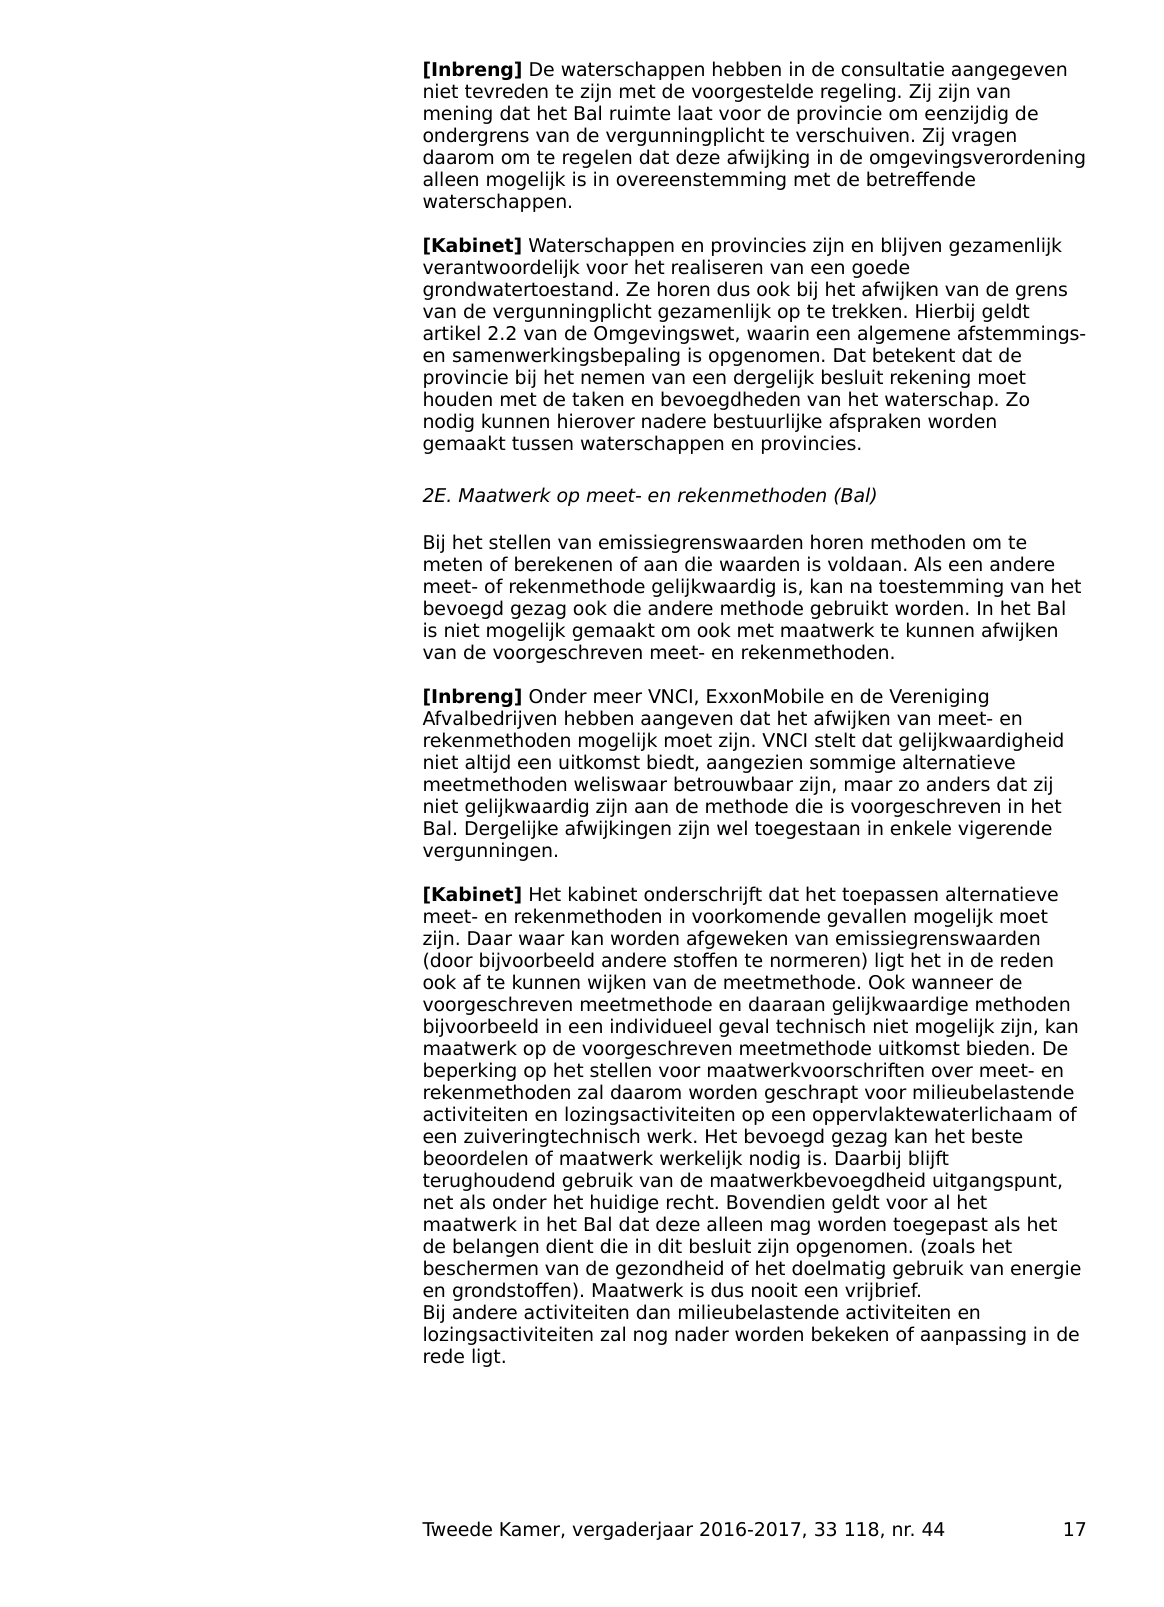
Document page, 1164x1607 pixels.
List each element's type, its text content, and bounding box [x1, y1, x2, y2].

text Bij andere activiteiten dan milieubelastende activiteiten en lozingsactiviteiten zal nog nader worden bekeken of aanpassing in de rede ligt. [422, 1302, 1087, 1367]
text [Kabinet] Het kabinet onderschrijft dat het toepassen alternatieve meet- en rekenmethoden in voorkomende gevallen mogelijk moet zijn. Daar waar kan worden afgeweken van emissiegrenswaarden (door bijvoorbeeld andere stoffen te normeren) ligt het in de reden ook af te kunnen wijken van de meetmethode. Ook wanneer de voorgeschreven meetmethode en daaraan gelijkwaardige methoden bijvoorbeeld in een individueel geval technisch niet mogelijk zijn, kan maatwerk op de voorgeschreven meetmethode uitkomst bieden. De beperking op het stellen voor maatwerkvoorschriften over meet- en rekenmethoden zal daarom worden geschrapt voor milieubelastende activiteiten en lozingsactiviteiten op een oppervlaktewaterlichaam of een zuiveringtechnisch werk. Het bevoegd gezag kan het beste beoordelen of maatwerk werkelijk nodig is. Daarbij blijft terughoudend gebruik van de maatwerkbevoegdheid uitgangspunt, net als onder het huidige recht. Bovendien geldt voor al het maatwerk in het Bal dat deze alleen mag worden toegepast als het de belangen dient die in dit besluit zijn opgenomen. (zoals het beschermen van de gezondheid of het doelmatig gebruik van energie en grondstoffen). Maatwerk is dus nooit een vrijbrief. [422, 884, 1087, 1302]
text Bij het stellen van emissiegrenswaarden horen methoden om te meten of berekenen of aan die waarden is voldaan. Als een andere meet- of rekenmethode gelijkwaardig is, kan na toestemming van het bevoegd gezag ook die andere methode gebruikt worden. In het Bal is niet mogelijk gemaakt om ook met maatwerk te kunnen afwijken van de voorgeschreven meet- en rekenmethoden. [422, 532, 1087, 664]
text [Inbreng] De waterschappen hebben in de consultatie aangegeven niet tevreden te zijn met de voorgestelde regeling. Zij zijn van mening dat het Bal ruimte laat voor de provincie om eenzijdig de ondergrens van de vergunningplicht te verschuiven. Zij vragen daarom om te regelen dat deze afwijking in de omgevingsverordening alleen mogelijk is in overeenstemming met de betreffende waterschappen. [422, 59, 1087, 213]
text [Kabinet] Waterschappen en provincies zijn en blijven gezamenlijk verantwoordelijk voor het realiseren van een goede grondwatertoestand. Ze horen dus ook bij het afwijken van de grens van de vergunningplicht gezamenlijk op te trekken. Hierbij geldt artikel 2.2 van de Omgevingswet, waarin een algemene afstemmings- en samenwerkingsbepaling is opgenomen. Dat betekent dat de provincie bij het nemen van een dergelijk besluit rekening moet houden met de taken en bevoegdheden van het waterschap. Zo nodig kunnen hierover nadere bestuurlijke afspraken worden gemaakt tussen waterschappen en provincies. [422, 235, 1087, 455]
subtitle 2E. Maatwerk op meet- en rekenmethoden (Bal) [422, 485, 1087, 507]
text [Inbreng] Onder meer VNCI, ExxonMobile en de Vereniging Afvalbedrijven hebben aangeven dat het afwijken van meet- en rekenmethoden mogelijk moet zijn. VNCI stelt dat gelijkwaardigheid niet altijd een uitkomst biedt, aangezien sommige alternatieve meetmethoden weliswaar betrouwbaar zijn, maar zo anders dat zij niet gelijkwaardig zijn aan de methode die is voorgeschreven in het Bal. Dergelijke afwijkingen zijn wel toegestaan in enkele vigerende vergunningen. [422, 686, 1087, 862]
